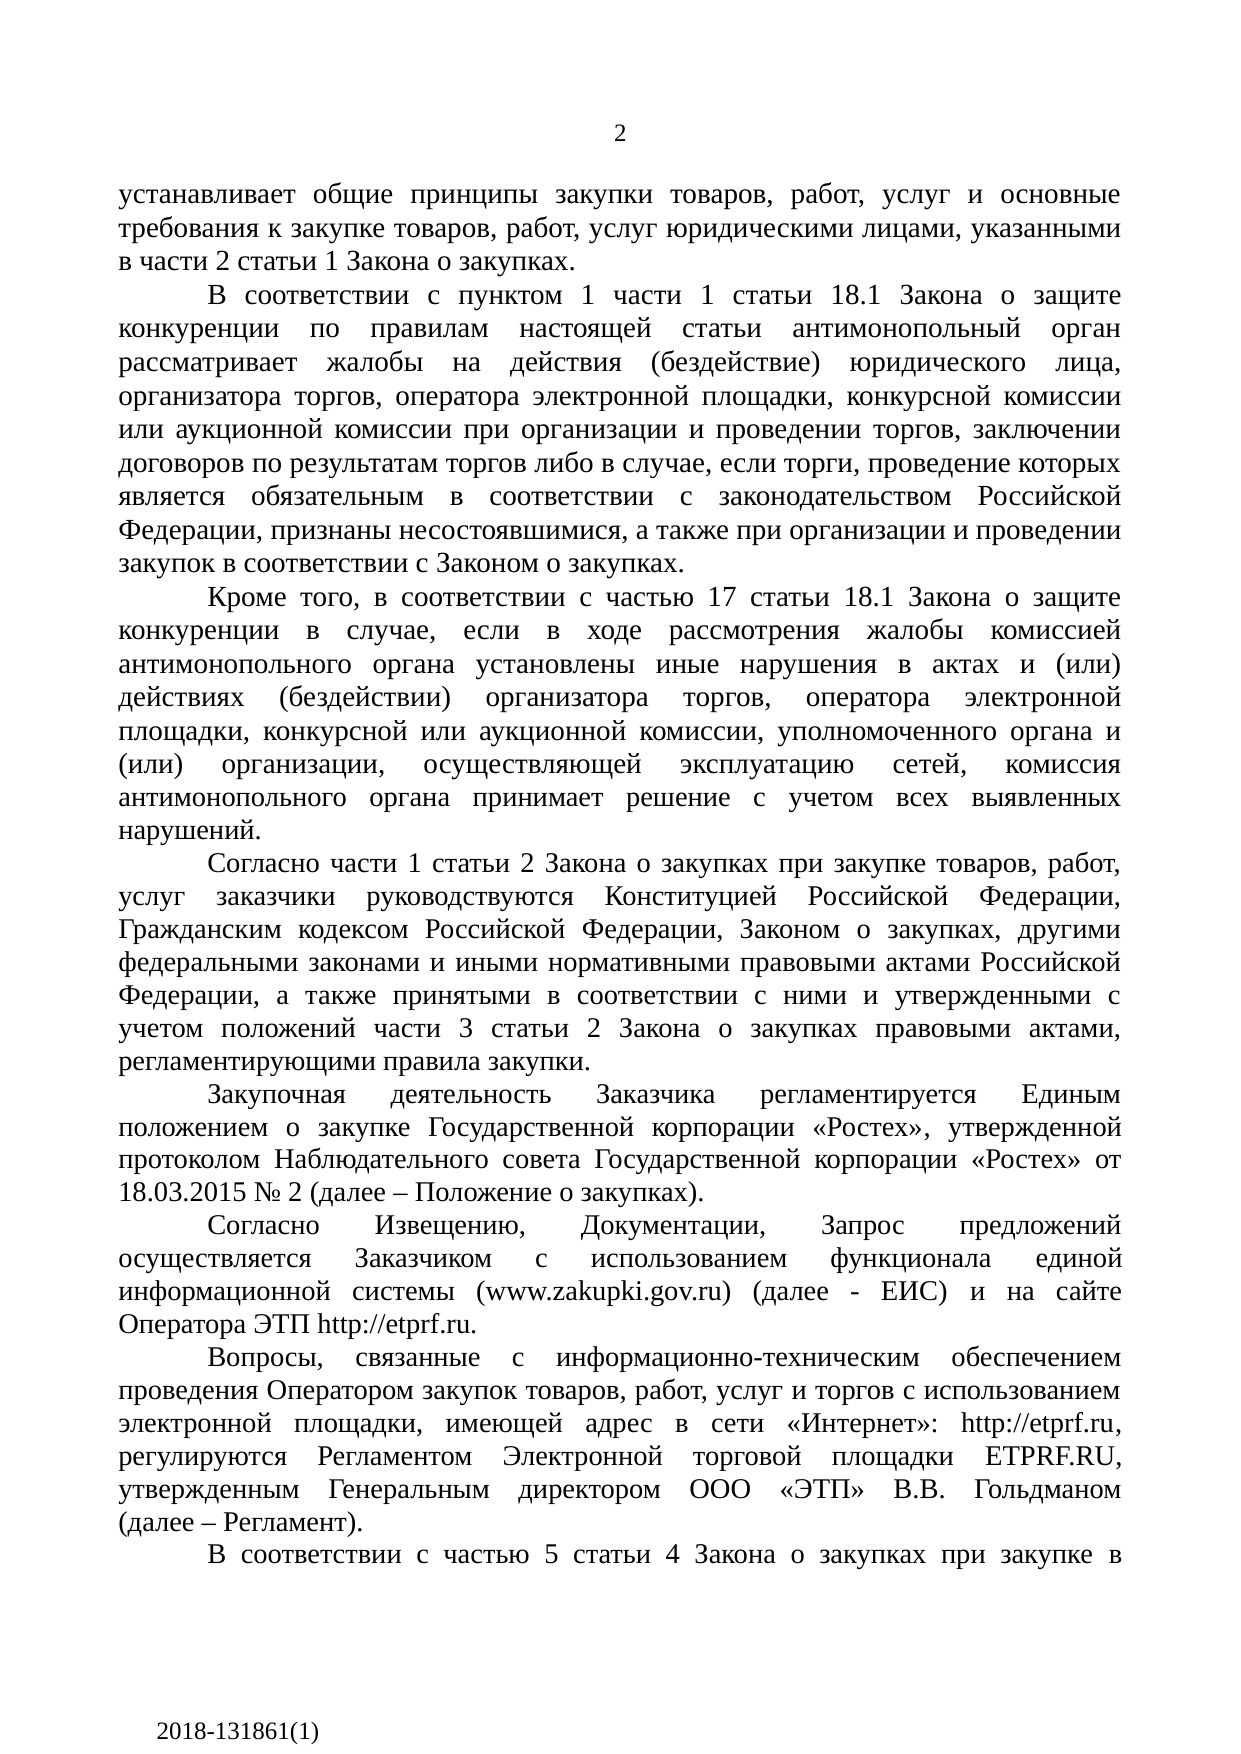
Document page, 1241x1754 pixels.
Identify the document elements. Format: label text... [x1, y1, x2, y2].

text В соответствии с частью 5 статьи 4 Закона о закупках при закупке в [118, 1537, 1122, 1570]
text устанавливает общие принципы закупки товаров, работ, услуг и основные требования к закупке товаров, работ, услуг юридическими лицами, указанными в части 2 статьи 1 Закона о закупках. [118, 176, 1122, 277]
text В соответствии с пунктом 1 части 1 статьи 18.1 Закона о защите конкуренции по правилам настоящей статьи антимонопольный орган рассматривает жалобы на действия (бездействие) юридического лица, организатора торгов, оператора электронной площадки, конкурсной комиссии или аукционной комиссии при организации и проведении торгов, заключении договоров по результатам торгов либо в случае, если торги, проведение которых является обязательным в соответствии с законодательством Российской Федерации, признаны несостоявшимися, а также при организации и проведении закупок в соответствии с Законом о закупках. [118, 277, 1122, 579]
text Согласно Извещению, Документации, Запрос предложений осуществляется Заказчиком с использованием функционала единой информационной системы (www.zakupki.gov.ru) (далее - ЕИС) и на сайте Оператора ЭТП http://etprf.ru. [118, 1208, 1122, 1340]
text Кроме того, в соответствии с частью 17 статьи 18.1 Закона о защите конкуренции в случае, если в ходе рассмотрения жалобы комиссией антимонопольного органа установлены иные нарушения в актах и (или) действиях (бездействии) организатора торгов, оператора электронной площадки, конкурсной или аукционной комиссии, уполномоченного органа и (или) организации, осуществляющей эксплуатацию сетей, комиссия антимонопольного органа принимает решение с учетом всех выявленных нарушений. [118, 579, 1122, 846]
text Вопросы, связанные с информационно-техническим обеспечением проведения Оператором закупок товаров, работ, услуг и торгов с использованием электронной площадки, имеющей адрес в сети «Интернет»: http://etprf.ru, регулируются Регламентом Электронной торговой площадки ETPRF.RU, утвержденным Генеральным директором ООО «ЭТП» В.В. Гольдманом (далее – Регламент). [118, 1340, 1122, 1537]
text Согласно части 1 статьи 2 Закона о закупках при закупке товаров, работ, услуг заказчики руководствуются Конституцией Российской Федерации, Гражданским кодексом Российской Федерации, Законом о закупках, другими федеральными законами и иными нормативными правовыми актами Российской Федерации, а также принятыми в соответствии с ними и утвержденными с учетом положений части 3 статьи 2 Закона о закупках правовыми актами, регламентирующими правила закупки. [118, 846, 1122, 1076]
text Закупочная деятельность Заказчика регламентируется Единым положением о закупке Государственной корпорации «Ростех», утвержденной протоколом Наблюдательного совета Государственной корпорации «Ростех» от 18.03.2015 № 2 (далее – Положение о закупках). [118, 1076, 1122, 1208]
